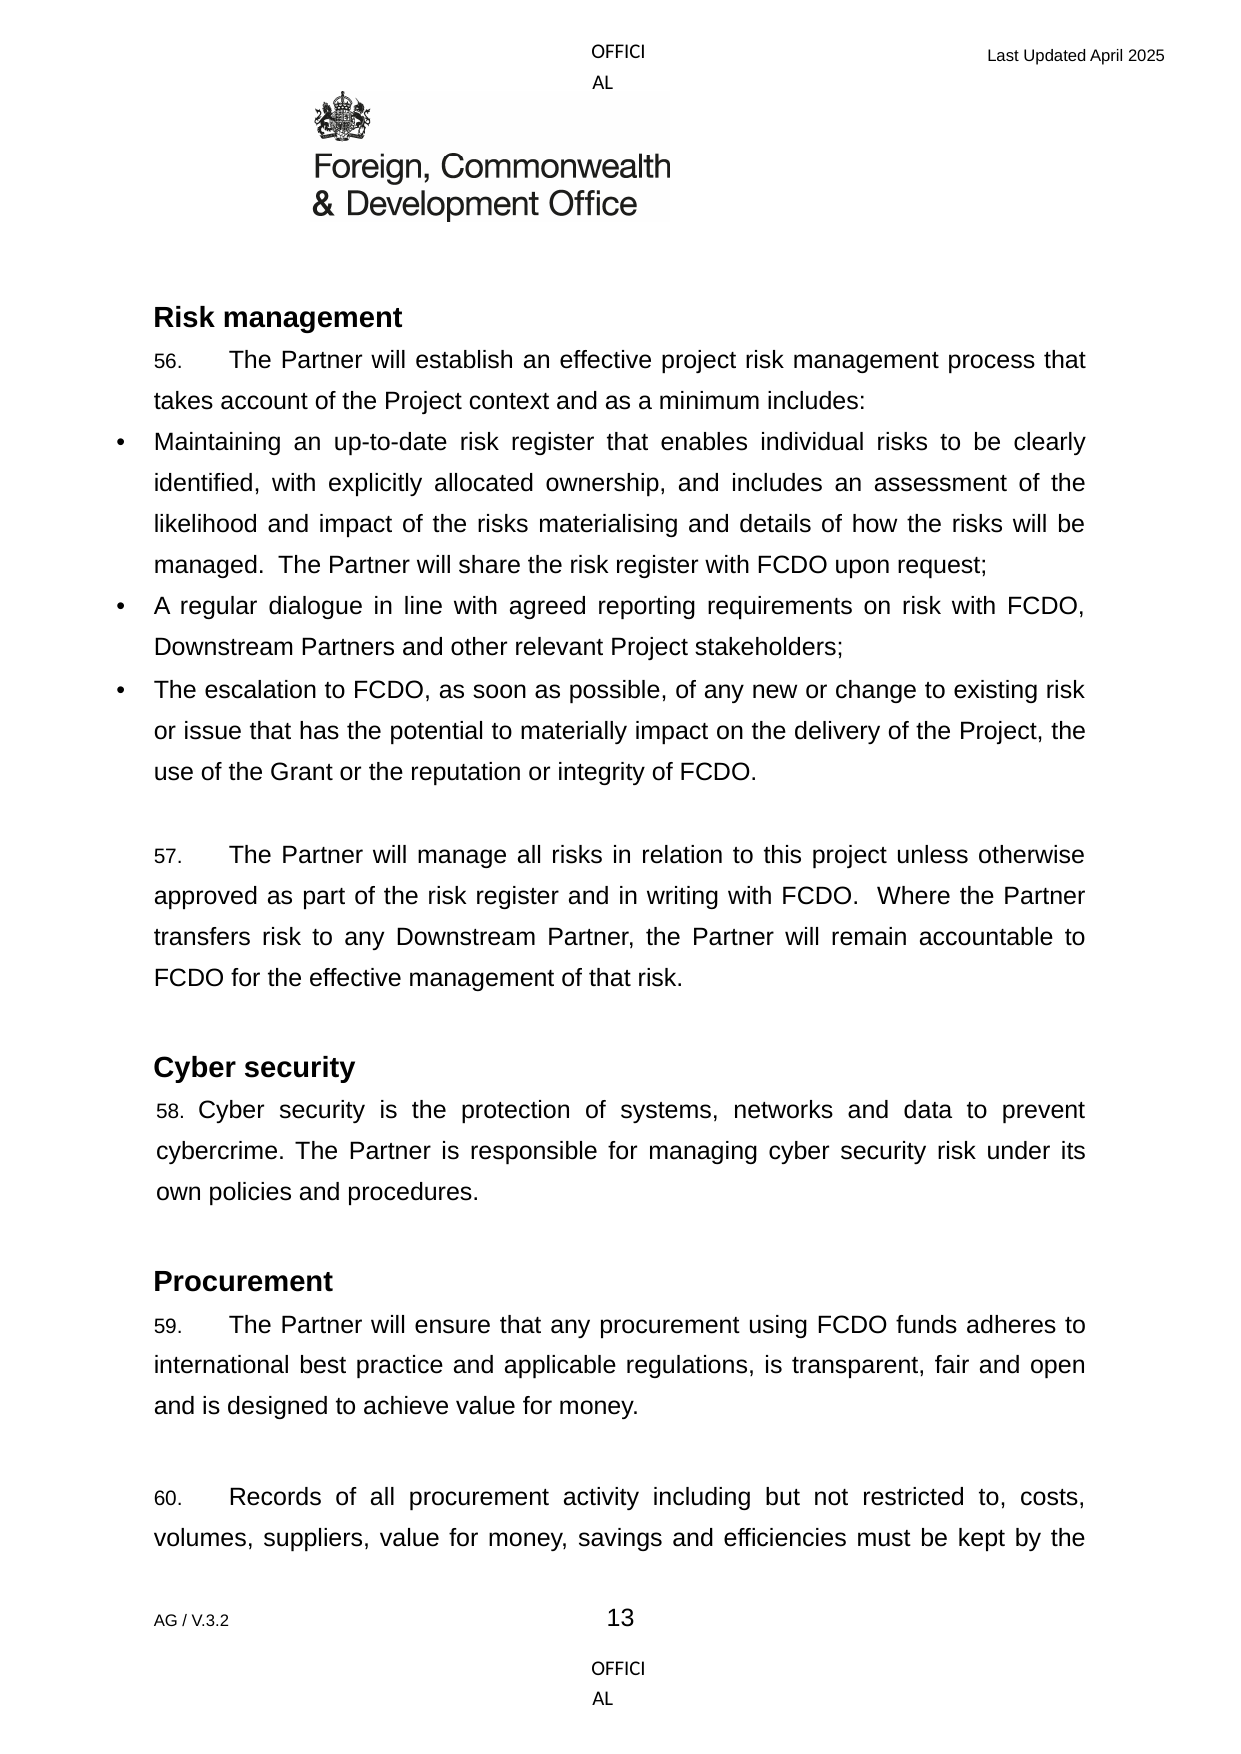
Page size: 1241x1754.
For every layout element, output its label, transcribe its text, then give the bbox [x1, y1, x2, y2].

picture [310, 91, 670, 222]
subtitle Risk management [153, 301, 1087, 333]
list Maintaining an up-to-date risk register that enables individual risks to be clearly identified, with explicitly allocated ownership, and includes an assessment of the likelihood and impact of the risks materialising and details of how the risks will be managed. The Partner will share the risk register with FCDO upon request; [116, 428, 1087, 578]
list Records of all procurement activity including but not restricted to, costs, volumes, suppliers, value for money, savings and efficiencies must be kept by the [153, 1483, 1087, 1552]
list The escalation to FCDO, as soon as possible, of any new or change to existing risk or issue that has the potential to materially impact on the delivery of the Project, the use of the Grant or the reputation or integrity of FCDO. [116, 676, 1087, 786]
list A regular dialogue in line with agreed reporting requirements on risk with FCDO, Downstream Partners and other relevant Project stakeholders; [116, 592, 1087, 660]
subtitle Cyber security [153, 1051, 1087, 1083]
text 58. Cyber security is the protection of systems, networks and data to prevent cybercrime. The Partner is responsible for managing cyber security risk under its own policies and procedures. [156, 1096, 1087, 1206]
list The Partner will manage all risks in relation to this project unless otherwise approved as part of the risk register and in writing with FCDO. Where the Partner transfers risk to any Downstream Partner, the Partner will remain accountable to FCDO for the effective management of that risk. [153, 841, 1087, 991]
list The Partner will ensure that any procurement using FCDO funds adheres to international best practice and applicable regulations, is transparent, fair and open and is designed to achieve value for money. [153, 1311, 1087, 1420]
list The Partner will establish an effective project risk management process that takes account of the Project context and as a minimum includes: [153, 346, 1087, 415]
subtitle Procurement [153, 1265, 1087, 1298]
